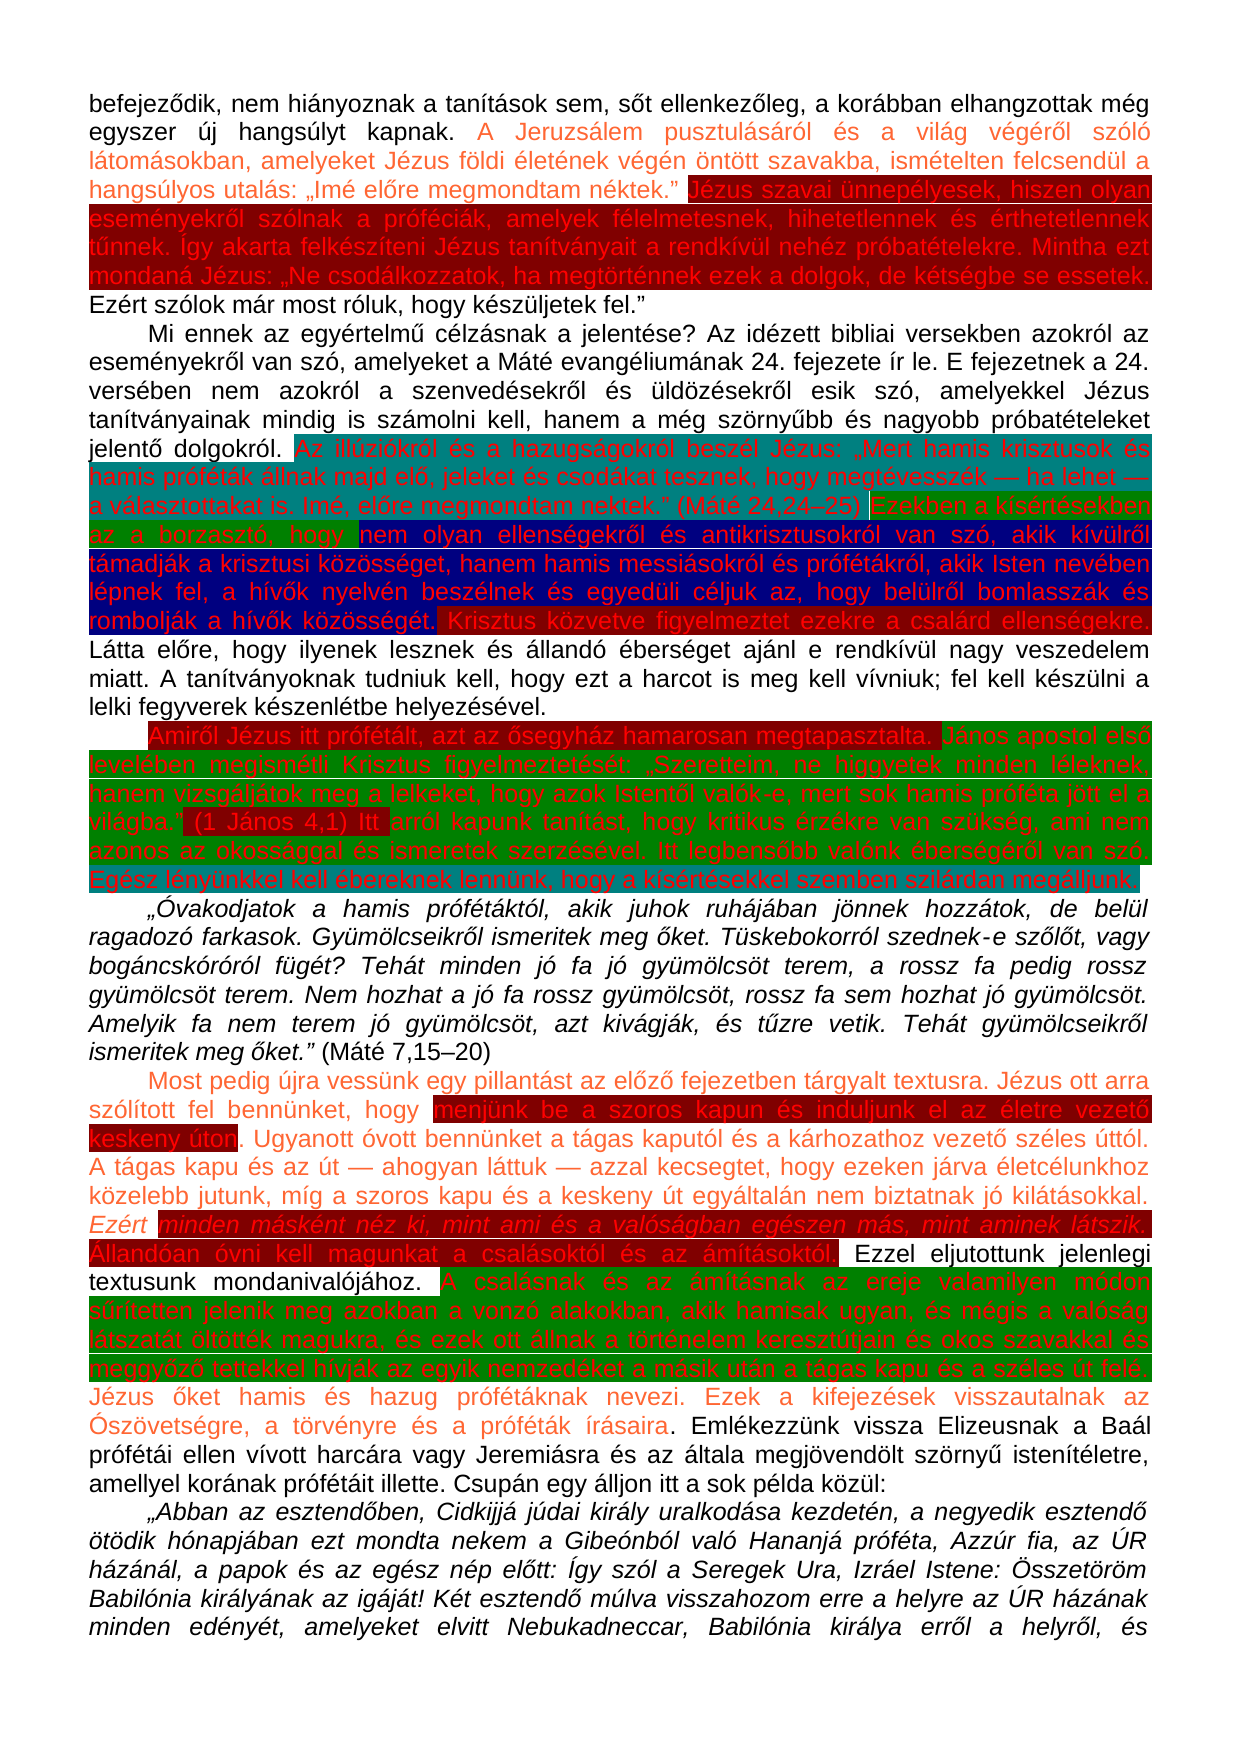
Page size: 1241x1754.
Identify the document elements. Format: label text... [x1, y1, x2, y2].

text „Abban az esztendőben, Cidkijjá júdai király uralkodása kezdetén, a negyedik esztendő ötödik hónapjában ezt mondta nekem a Gibeónból való Hananjá próféta, Azzúr fia, az ÚR házánál, a papok és az egész nép előtt: Így szól a Seregek Ura, Izráel Istene: Összetöröm Babilónia királyának az igáját! Két esztendő múlva visszahozom erre a helyre az ÚR házának minden edényét, amelyeket elvitt Nebukadneccar, Babilónia királya erről a helyről, és [88, 1497, 1152, 1641]
text befejeződik, nem hiányoznak a tanítások sem, sőt ellenkezőleg, a korábban elhangzottak még egyszer új hangsúlyt kapnak. A Jeruzsálem pusztulásáról és a világ végéről szóló látomásokban, amelyeket Jézus földi életének végén öntött szavakba, ismételten felcsendül a hangsúlyos utalás: „Imé előre megmondtam néktek.” Jézus szavai ünnepélyesek, hiszen olyan eseményekről szólnak a próféciák, amelyek félelmetesnek, hihetetlennek és érthetetlennek tűnnek. Így akarta felkészíteni Jézus tanítványait a rendkívül nehéz próbatételekre. Mintha ezt mondaná Jézus: „Ne csodálkozzatok, ha megtörténnek ezek a dolgok, de kétségbe se essetek. Ezért szólok már most róluk, hogy készüljetek fel.” [88, 88, 1152, 318]
text Mi ennek az egyértelmű célzásnak a jelentése? Az idézett bibliai versekben azokról az eseményekről van szó, amelyeket a Máté evangéliumának 24. fejezete ír le. E fejezetnek a 24. versében nem azokról a szenvedésekről és üldözésekről esik szó, amelyekkel Jézus tanítványainak mindig is számolni kell, hanem a még szörnyűbb és nagyobb próbatételeket jelentő dolgokról. Az illúziókról és a hazugságokról beszél Jézus: „Mert hamis krisztusok és hamis próféták állnak majd elő, jeleket és csodákat tesznek, hogy megtévesszék — ha lehet — a választottakat is. Imé, előre megmondtam nektek.” (Máté 24,24‒25) Ezekben a kísértésekben az a borzasztó, hogy nem olyan ellenségekről és antikrisztusokról van szó, akik kívülről támadják a krisztusi közösséget, hanem hamis messiásokról és prófétákról, akik Isten nevében lépnek fel, a hívők nyelvén beszélnek és egyedüli céljuk az, hogy belülről bomlasszák és rombolják a hívők közösségét. Krisztus közvetve figyelmeztet ezekre a csalárd ellenségekre. Látta előre, hogy ilyenek lesznek és állandó éberséget ajánl e rendkívül nagy veszedelem miatt. A tanítványoknak tudniuk kell, hogy ezt a harcot is meg kell vívniuk; fel kell készülni a lelki fegyverek készenlétbe helyezésével. [88, 318, 1152, 721]
text „Óvakodjatok a hamis prófétáktól, akik juhok ruhájában jönnek hozzátok, de belül ragadozó farkasok. Gyümölcseikről ismeritek meg őket. Tüskebokorról szednek‑e szőlőt, vagy bogáncskóróról fügét? Tehát minden jó fa jó gyümölcsöt terem, a rossz fa pedig rossz gyümölcsöt terem. Nem hozhat a jó fa rossz gyümölcsöt, rossz fa sem hozhat jó gyümölcsöt. Amelyik fa nem terem jó gyümölcsöt, azt kivágják, és tűzre vetik. Tehát gyümölcseikről ismeritek meg őket.” (Máté 7,15‒20) [88, 893, 1152, 1066]
text Most pedig újra vessünk egy pillantást az előző fejezetben tárgyalt textusra. Jézus ott arra szólított fel bennünket, hogy menjünk be a szoros kapun és induljunk el az életre vezető keskeny úton. Ugyanott óvott bennünket a tágas kaputól és a kárhozathoz vezető széles úttól. A tágas kapu és az út — ahogyan láttuk — azzal kecsegtet, hogy ezeken járva életcélunkhoz közelebb jutunk, míg a szoros kapu és a keskeny út egyáltalán nem biztatnak jó kilátásokkal. Ezért minden másként néz ki, mint ami és a valóságban egészen más, mint aminek látszik. Állandóan óvni kell magunkat a csalásoktól és az ámításoktól. Ezzel eljutottunk jelenlegi textusunk mondanivalójához. A csalásnak és az ámításnak az ereje valamilyen módon sűrítetten jelenik meg azokban a vonzó alakokban, akik hamisak ugyan, és mégis a valóság látszatát öltötték magukra, és ezek ott állnak a történelem keresztútjain és okos szavakkal és meggyőző tettekkel hívják az egyik nemzedéket a másik után a tágas kapu és a széles út felé. Jézus őket hamis és hazug prófétáknak nevezi. Ezek a kifejezések visszautalnak az Ószövetségre, a törvényre és a próféták írásaira. Emlékezzünk vissza Elizeusnak a Baál prófétái ellen vívott harcára vagy Jeremiásra és az általa megjövendölt szörnyű istenítéletre, amellyel korának prófétáit illette. Csupán egy álljon itt a sok példa közül: [88, 1066, 1152, 1497]
text Amiről Jézus itt prófétált, azt az ősegyház hamarosan megtapasztalta. János apostol első levelében megismétli Krisztus figyelmeztetését: „Szeretteim, ne higgyetek minden léleknek, hanem vizsgáljátok meg a lelkeket, hogy azok Istentől valók‑e, mert sok hamis próféta jött el a világba.” (1 János 4,1) Itt arról kapunk tanítást, hogy kritikus érzékre van szükség, ami nem azonos az okossággal és ismeretek szerzésével. Itt legbensőbb valónk éberségéről van szó. Egész lényünkkel kell ébereknek lennünk, hogy a kísértésekkel szemben szilárdan megálljunk. [88, 721, 1152, 893]
